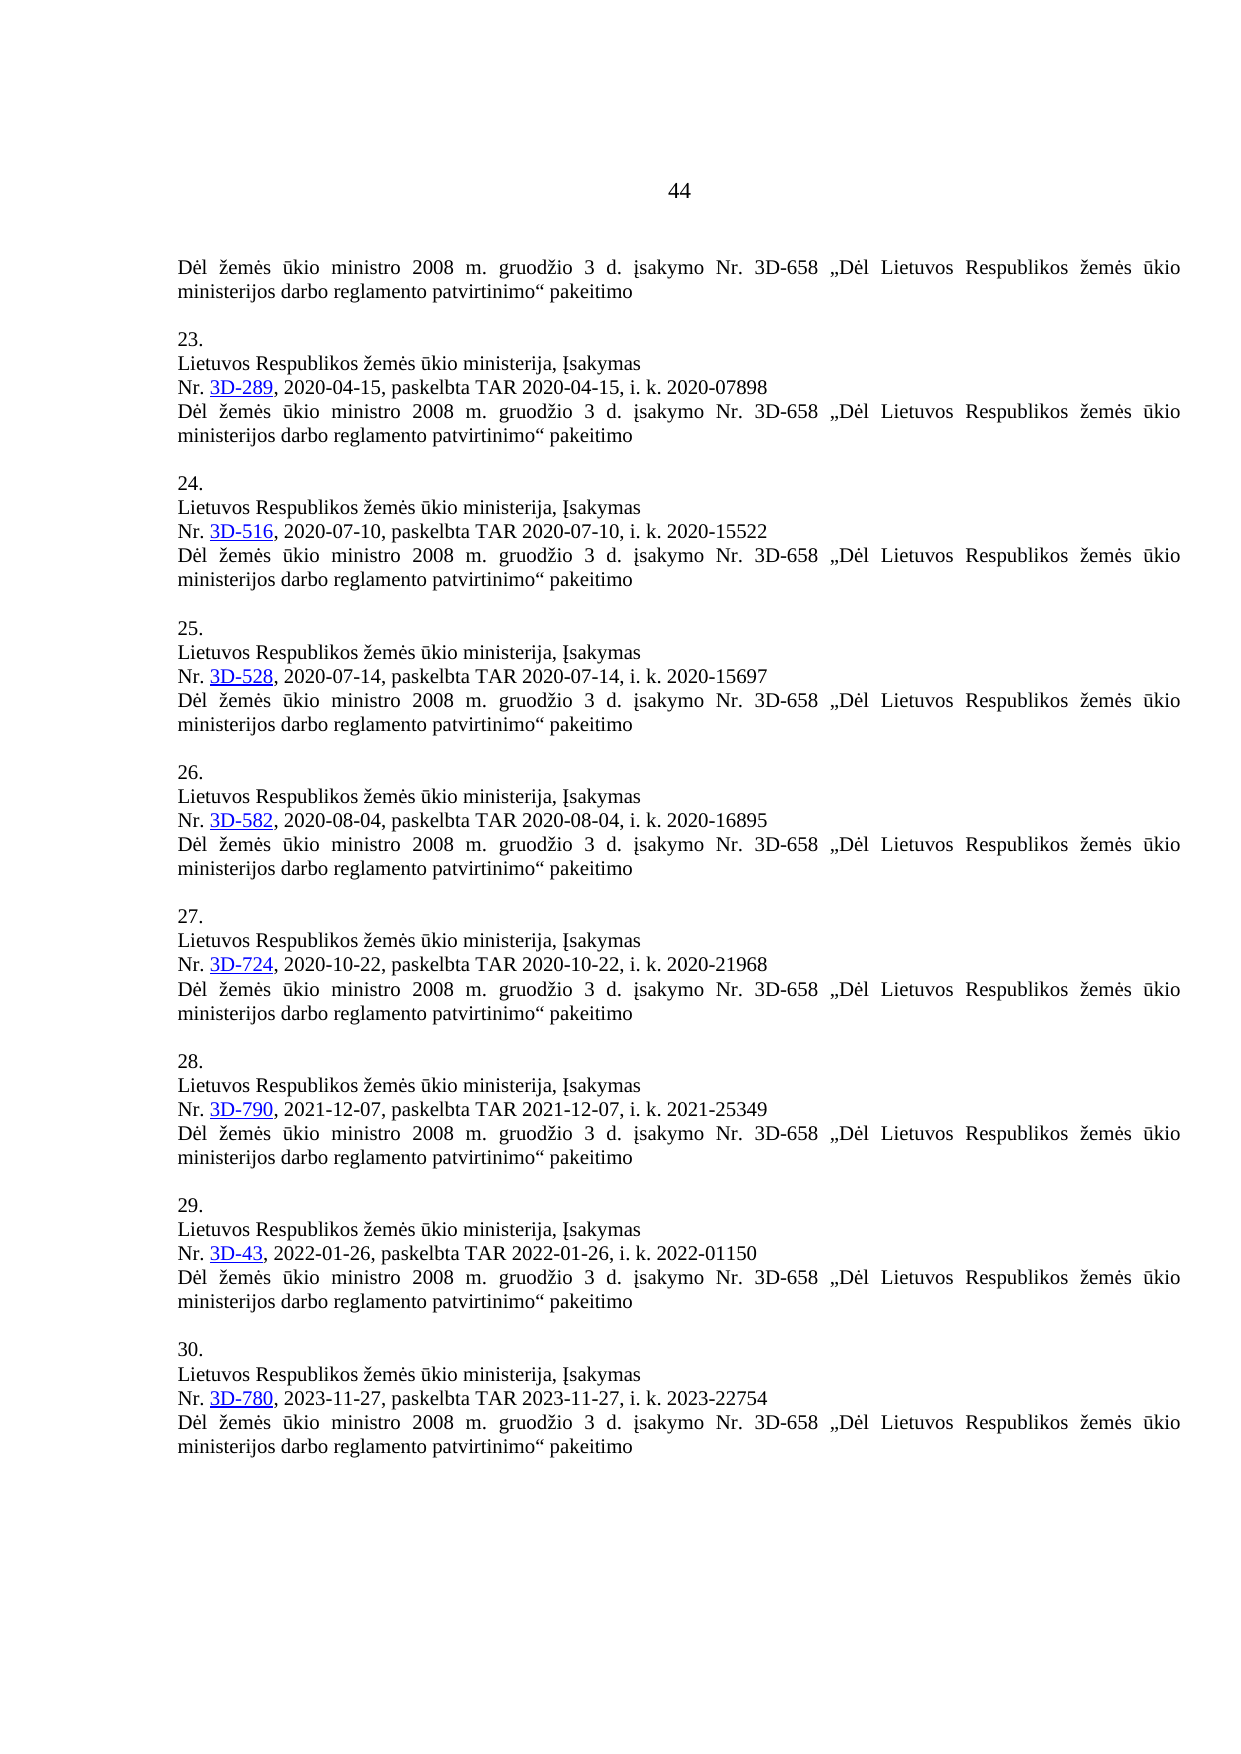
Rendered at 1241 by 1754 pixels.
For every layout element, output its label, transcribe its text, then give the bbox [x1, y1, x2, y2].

text Nr. 3D-582, 2020-08-04, paskelbta TAR 2020-08-04, i. k. 2020-16895 [177, 808, 1181, 832]
text 23. [177, 327, 1181, 351]
text Dėl žemės ūkio ministro 2008 m. gruodžio 3 d. įsakymo Nr. 3D-658 „Dėl Lietuvos Respublikos žemės ūkio ministerijos darbo reglamento patvirtinimo“ pakeitimo [177, 254, 1181, 303]
text Dėl žemės ūkio ministro 2008 m. gruodžio 3 d. įsakymo Nr. 3D-658 „Dėl Lietuvos Respublikos žemės ūkio ministerijos darbo reglamento patvirtinimo“ pakeitimo [177, 1121, 1181, 1169]
text 30. [177, 1337, 1181, 1361]
text Lietuvos Respublikos žemės ūkio ministerija, Įsakymas [177, 928, 1181, 952]
text Nr. 3D-528, 2020-07-14, paskelbta TAR 2020-07-14, i. k. 2020-15697 [177, 664, 1181, 688]
text Lietuvos Respublikos žemės ūkio ministerija, Įsakymas [177, 639, 1181, 664]
text Lietuvos Respublikos žemės ūkio ministerija, Įsakymas [177, 495, 1181, 519]
text Nr. 3D-516, 2020-07-10, paskelbta TAR 2020-07-10, i. k. 2020-15522 [177, 519, 1181, 543]
text Nr. 3D-724, 2020-10-22, paskelbta TAR 2020-10-22, i. k. 2020-21968 [177, 952, 1181, 976]
text Dėl žemės ūkio ministro 2008 m. gruodžio 3 d. įsakymo Nr. 3D-658 „Dėl Lietuvos Respublikos žemės ūkio ministerijos darbo reglamento patvirtinimo“ pakeitimo [177, 1409, 1181, 1458]
text Dėl žemės ūkio ministro 2008 m. gruodžio 3 d. įsakymo Nr. 3D-658 „Dėl Lietuvos Respublikos žemės ūkio ministerijos darbo reglamento patvirtinimo“ pakeitimo [177, 1265, 1181, 1313]
text 28. [177, 1049, 1181, 1073]
text Nr. 3D-43, 2022-01-26, paskelbta TAR 2022-01-26, i. k. 2022-01150 [177, 1241, 1181, 1265]
text Lietuvos Respublikos žemės ūkio ministerija, Įsakymas [177, 1217, 1181, 1241]
text Nr. 3D-790, 2021-12-07, paskelbta TAR 2021-12-07, i. k. 2021-25349 [177, 1097, 1181, 1121]
text 25. [177, 616, 1181, 639]
text 29. [177, 1193, 1181, 1217]
text Lietuvos Respublikos žemės ūkio ministerija, Įsakymas [177, 351, 1181, 375]
text Nr. 3D-780, 2023-11-27, paskelbta TAR 2023-11-27, i. k. 2023-22754 [177, 1386, 1181, 1409]
text Dėl žemės ūkio ministro 2008 m. gruodžio 3 d. įsakymo Nr. 3D-658 „Dėl Lietuvos Respublikos žemės ūkio ministerijos darbo reglamento patvirtinimo“ pakeitimo [177, 976, 1181, 1024]
text Nr. 3D-289, 2020-04-15, paskelbta TAR 2020-04-15, i. k. 2020-07898 [177, 375, 1181, 399]
text Lietuvos Respublikos žemės ūkio ministerija, Įsakymas [177, 1361, 1181, 1386]
text Lietuvos Respublikos žemės ūkio ministerija, Įsakymas [177, 784, 1181, 808]
text 24. [177, 471, 1181, 495]
text 27. [177, 904, 1181, 928]
text Dėl žemės ūkio ministro 2008 m. gruodžio 3 d. įsakymo Nr. 3D-658 „Dėl Lietuvos Respublikos žemės ūkio ministerijos darbo reglamento patvirtinimo“ pakeitimo [177, 543, 1181, 591]
text Dėl žemės ūkio ministro 2008 m. gruodžio 3 d. įsakymo Nr. 3D-658 „Dėl Lietuvos Respublikos žemės ūkio ministerijos darbo reglamento patvirtinimo“ pakeitimo [177, 399, 1181, 447]
text Dėl žemės ūkio ministro 2008 m. gruodžio 3 d. įsakymo Nr. 3D-658 „Dėl Lietuvos Respublikos žemės ūkio ministerijos darbo reglamento patvirtinimo“ pakeitimo [177, 688, 1181, 736]
text Dėl žemės ūkio ministro 2008 m. gruodžio 3 d. įsakymo Nr. 3D-658 „Dėl Lietuvos Respublikos žemės ūkio ministerijos darbo reglamento patvirtinimo“ pakeitimo [177, 832, 1181, 880]
text Lietuvos Respublikos žemės ūkio ministerija, Įsakymas [177, 1073, 1181, 1097]
text 26. [177, 760, 1181, 784]
